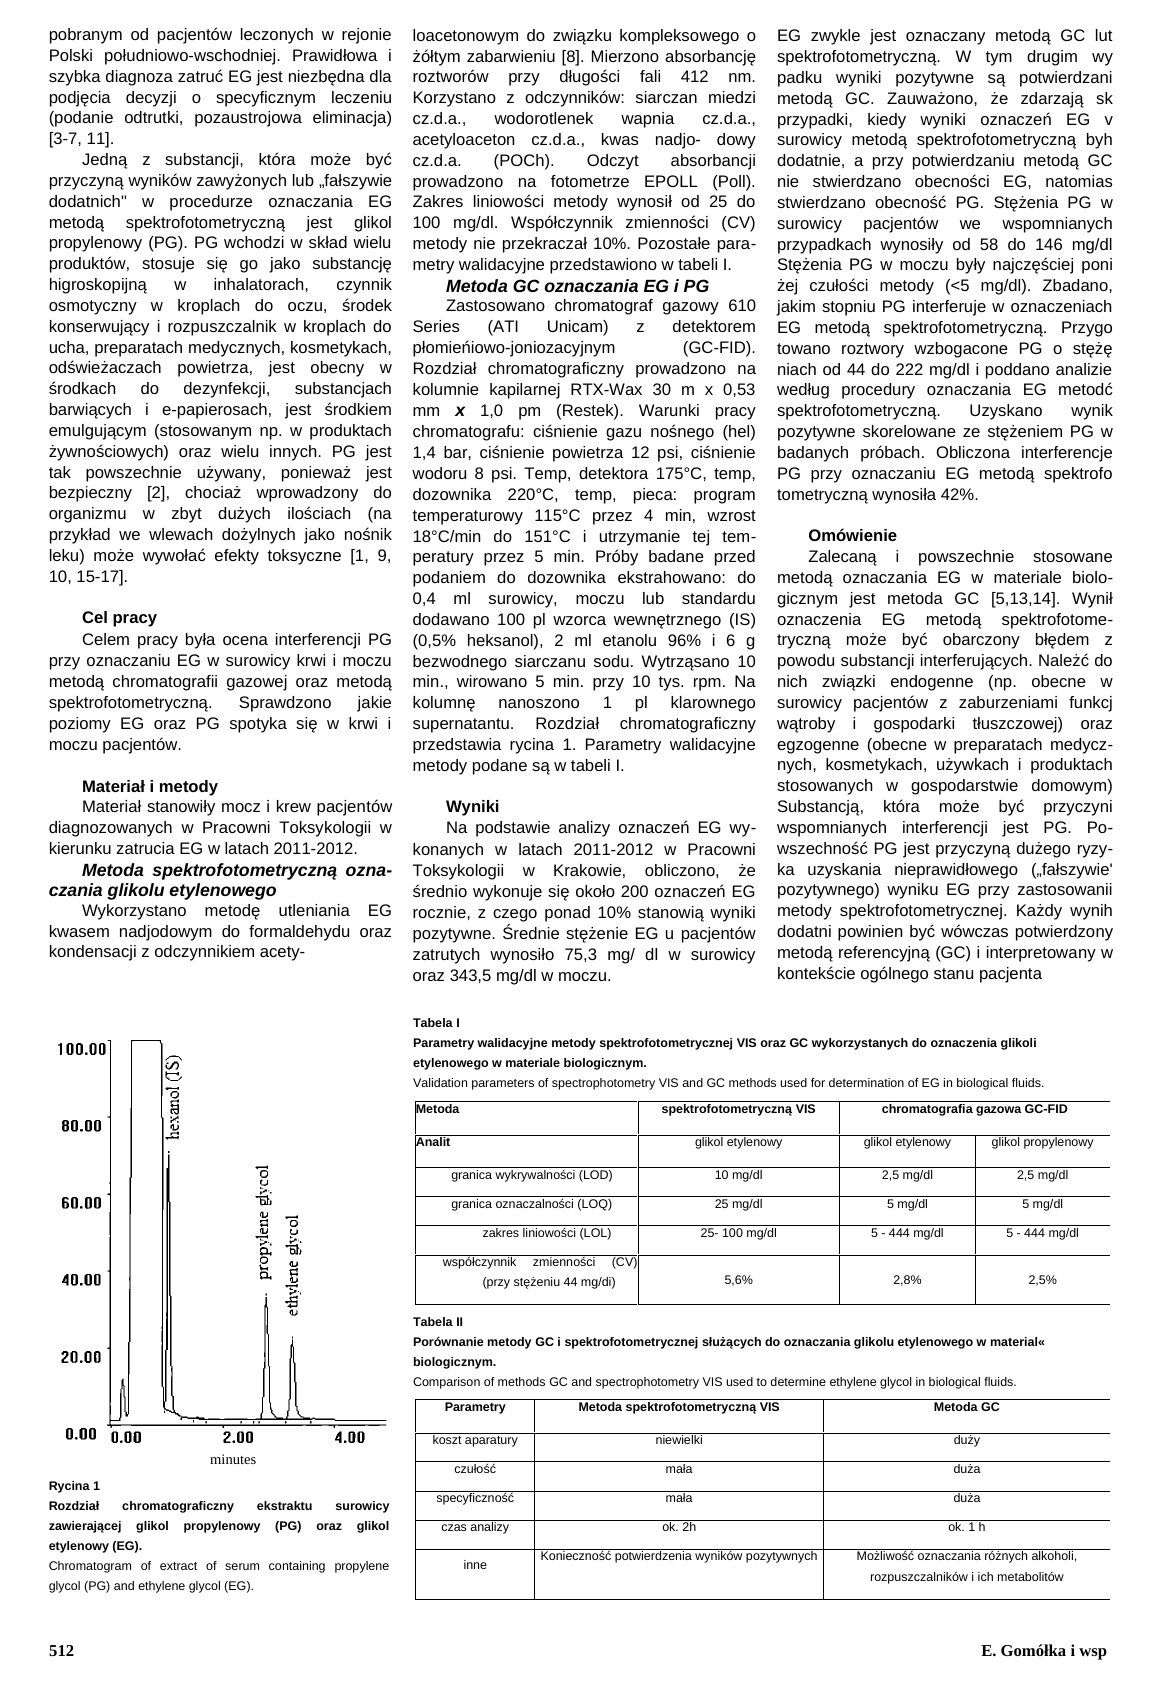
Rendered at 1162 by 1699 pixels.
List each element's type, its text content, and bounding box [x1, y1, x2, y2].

text Tabela II [413, 1315, 1113, 1329]
table_header Parametry [416, 1400, 534, 1432]
text Comparison of methods GC and spectrophotometry VIS used to determine ethylene glycol in biological fluids. [413, 1375, 1113, 1389]
table_cell czas analizy [416, 1521, 534, 1549]
text Metoda spektrofotometryczną ozna­czania glikolu etylenowego [48, 860, 392, 901]
table_cell koszt aparatury [416, 1434, 534, 1461]
table_header spektrofotometryczną VIS [639, 1102, 839, 1134]
table_cell 5,6% [639, 1256, 839, 1304]
text EG zwykle jest oznaczany metodą GC lut spektrofotometryczną. W tym drugim wy padku wyniki pozytywne są potwierdzani metodą GC. Zauważono, że zdarzają sk przypadki, kiedy wyniki oznaczeń EG v surowicy metodą spektrofotometryczną byh dodatnie, a przy potwierdzaniu metodą GC nie stwierdzano obecności EG, natomias stwierdzano obecność PG. Stężenia PG w surowicy pacjentów we wspomnianych przypadkach wynosiły od 58 do 146 mg/dl Stężenia PG w moczu były najczęściej poni żej czułości metody (<5 mg/dl). Zbadano, jakim stopniu PG interferuje w oznaczeniach EG metodą spektrofotometryczną. Przygo towano roztwory wzbogacone PG o stężę niach od 44 do 222 mg/dl i poddano analizie według procedury oznaczania EG metodć spektrofotometryczną. Uzyskano wynik pozytywne skorelowane ze stężeniem PG w badanych próbach. Obliczona interferencje PG przy oznaczaniu EG metodą spektrofo tometryczną wynosiła 42%. [777, 26, 1113, 503]
table_cell 5 - 444 mg/dl [976, 1226, 1110, 1254]
table_cell czułość [416, 1462, 534, 1491]
table_cell 2,5 mg/dl [976, 1168, 1110, 1196]
table_cell duży [824, 1434, 1110, 1461]
table_cell 2,5 mg/dl [840, 1168, 975, 1196]
table_cell Analit [416, 1136, 637, 1167]
text Wykorzystano metodę utleniania EG kwasem nadjodowym do formaldehydu oraz kondensacji z odczynnikiem acety- [48, 901, 392, 961]
text Rycina 1 [48, 1478, 389, 1493]
table_cell 5 - 444 mg/dl [840, 1226, 975, 1254]
text Porównanie metody GC i spektrofotometrycznej służących do oznaczania glikolu etylenowego w material« biologicznym. [413, 1335, 1113, 1369]
text Zalecaną i powszechnie stosowane metodą oznaczania EG w materiale biolo­gicznym jest metoda GC [5,13,14]. Wynił oznaczenia EG metodą spektrofotome­tryczną może być obarczony błędem z powodu substancji interferujących. Należć do nich związki endogenne (np. obecne w surowicy pacjentów z zaburzeniami funkcj wątroby i gospodarki tłuszczowej) oraz egzogenne (obecne w preparatach medycz­nych, kosmetykach, używkach i produktach stosowanych w gospodarstwie domowym) Substancją, która może być przyczyni wspomnianych interferencji jest PG. Po­wszechność PG jest przyczyną dużego ryzy­ka uzyskania nieprawidłowego („fałszywie' pozytywnego) wyniku EG przy zastosowanii metody spektrofotometrycznej. Każdy wynih dodatni powinien być wówczas potwierdzo­ny metodą referencyjną (GC) i interpretowa­ny w kontekście ogólnego stanu pacjenta [777, 547, 1113, 983]
text Jedną z substancji, która może być przyczyną wyników zawyżonych lub „fał­szywie dodatnich" w procedurze oznacza­nia EG metodą spektrofotometryczną jest glikol propylenowy (PG). PG wchodzi w skład wielu produktów, stosuje się go jako substancję higroskopijną w inhalatorach, czynnik osmotyczny w kroplach do oczu, środek konserwujący i rozpuszczalnik w kroplach do ucha, preparatach medycznych, kosmetykach, odświeżaczach powietrza, jest obecny w środkach do dezynfekcji, substancjach barwiących i e-papierosach, jest środkiem emulgującym (stosowanym np. w produktach żywnościowych) oraz wielu innych. PG jest tak powszechnie używany, ponieważ jest bezpieczny [2], chociaż wprowadzony do organizmu w zbyt dużych ilościach (na przykład we wlewach dożylnych jako nośnik leku) może wywołać efekty toksyczne [1, 9, 10, 15-17]. [48, 150, 392, 586]
text Celem pracy była ocena interferencji PG przy oznaczaniu EG w surowicy krwi i moczu metodą chromatografii gazowej oraz metodą spektrofotometryczną. Sprawdzono jakie poziomy EG oraz PG spotyka się w krwi i moczu pacjentów. [48, 629, 392, 754]
table_cell duża [824, 1492, 1110, 1520]
table_cell 5 mg/dl [976, 1197, 1110, 1225]
text Materiał stanowiły mocz i krew pacjen­tów diagnozowanych w Pracowni Toksy­kologii w kierunku zatrucia EG w latach 2011-2012. [48, 797, 392, 858]
table_cell 10 mg/dl [639, 1168, 839, 1196]
subtitle Cel pracy [48, 608, 392, 627]
table_cell zakres liniowości (LOL) [416, 1226, 637, 1254]
table_header Metoda [416, 1102, 637, 1134]
table_header Metoda spektrofotometryczną VIS [535, 1400, 823, 1432]
subtitle Wyniki [412, 797, 756, 816]
table_cell współczynnik zmienności (CV) (przy stężeniu 44 mg/di) [416, 1256, 637, 1304]
table_cell glikol etylenowy [639, 1136, 839, 1167]
table_cell ok. 2h [535, 1521, 823, 1549]
table_header chromatografia gazowa GC-FID [840, 1102, 1110, 1134]
text Rozdział chromatograficzny ekstraktu surowicy zawierającej glikol propylenowy (PG) oraz glikol etylenowy (EG). [48, 1499, 389, 1553]
subtitle Materiał i metody [48, 776, 392, 796]
table_cell 5 mg/dl [840, 1197, 975, 1225]
text loacetonowym do związku komplekso­wego o żółtym zabarwieniu [8]. Mierzono absorbancję roztworów przy długości fali 412 nm. Korzystano z odczynników: siar­czan miedzi cz.d.a., wodorotlenek wapnia cz.d.a., acetyloaceton cz.d.a., kwas nadjo- dowy cz.d.a. (POCh). Odczyt absorbancji prowadzono na fotometrze EPOLL (Poll). Zakres liniowości metody wynosił od 25 do 100 mg/dl. Współczynnik zmienności (CV) metody nie przekraczał 10%. Pozostałe para­metry walidacyjne przedstawiono w tabeli I. [412, 26, 756, 274]
text Parametry walidacyjne metody spektrofotometrycznej VIS oraz GC wykorzystanych do oznaczenia glikoli etylenowego w materiale biologicznym. [413, 1036, 1113, 1070]
table_cell glikol propylenowy [976, 1136, 1110, 1167]
text pobranym od pacjentów leczonych w rejonie Polski południowo-wschodniej. Prawidłowa i szybka diagnoza zatruć EG jest niezbędna dla podjęcia decyzji o specyficznym leczeniu (podanie odtrutki, pozaustrojowa eliminacja) [3-7, 11]. [48, 25, 392, 148]
text Metoda GC oznaczania EG i PG [412, 276, 756, 296]
table_cell specyficzność [416, 1492, 534, 1520]
table_cell 2,5% [976, 1256, 1110, 1304]
text minutes [210, 1451, 266, 1468]
table_cell niewielki [535, 1434, 823, 1461]
text 512 [49, 1641, 78, 1660]
table_cell 2,8% [840, 1256, 975, 1304]
table_cell Możliwość oznaczania różnych alkoholi, rozpuszczalników i ich metabolitów [824, 1550, 1110, 1599]
picture [57, 1040, 387, 1443]
subtitle Omówienie [777, 526, 1113, 545]
table_cell 25 mg/dl [639, 1197, 839, 1225]
text Zastosowano chromatograf gazowy 610 Series (ATI Unicam) z detektorem płomieńiowo-joniozacyjnym (GC-FID). Rozdział chromatograficzny prowadzono na kolumnie kapilarnej RTX-Wax 30 m x 0,53 mm x 1,0 pm (Restek). Warunki pracy chromatografu: ciśnienie gazu nośnego (hel) 1,4 bar, ciśnienie powietrza 12 psi, ciśnienie wodoru 8 psi. Temp, detektora 175°C, temp, dozownika 220°C, temp, pieca: program temperaturowy 115°C przez 4 min, wzrost 18°C/min do 151°C i utrzymanie tej tem­peratury przez 5 min. Próby badane przed podaniem do dozownika ekstrahowano: do 0,4 ml surowicy, moczu lub standardu dodawano 100 pl wzorca wewnętrznego (IS) (0,5% heksanol), 2 ml etanolu 96% i 6 g bezwodnego siarczanu sodu. Wytrząsano 10 min., wirowano 5 min. przy 10 tys. rpm. Na kolumnę nanoszono 1 pl klarownego supernatantu. Rozdział chromatograficzny przedstawia rycina 1. Parametry walidacyjne metody podane są w tabeli I. [412, 296, 756, 775]
text E. Gomółka i wsp [981, 1641, 1111, 1660]
table_cell mała [535, 1462, 823, 1491]
table_cell duża [824, 1462, 1110, 1491]
table_cell inne [416, 1550, 534, 1599]
text Validation parameters of spectrophotometry VIS and GC methods used for determination of EG in biological fluids. [413, 1076, 1113, 1090]
table_cell granica wykrywalności (LOD) [416, 1168, 637, 1196]
table_cell granica oznaczalności (LOQ) [416, 1197, 637, 1225]
text Chromatogram of extract of serum containing propylene glycol (PG) and ethylene glycol (EG). [48, 1559, 389, 1593]
text Tabela I [413, 1016, 1113, 1030]
table_cell Konieczność potwierdzenia wyników pozytywnych [535, 1550, 823, 1599]
table_header Metoda GC [824, 1400, 1110, 1432]
table_cell mała [535, 1492, 823, 1520]
table_cell ok. 1 h [824, 1521, 1110, 1549]
text Na podstawie analizy oznaczeń EG wy­konanych w latach 2011-2012 w Pracowni Toksykologii w Krakowie, obliczono, że średnio wykonuje się około 200 oznaczeń EG rocznie, z czego ponad 10% stanowią wyniki pozytywne. Średnie stężenie EG u pacjentów zatrutych wynosiło 75,3 mg/ dl w surowicy oraz 343,5 mg/dl w moczu. [412, 818, 756, 985]
table_cell 25- 100 mg/dl [639, 1226, 839, 1254]
table_cell glikol etylenowy [840, 1136, 975, 1167]
